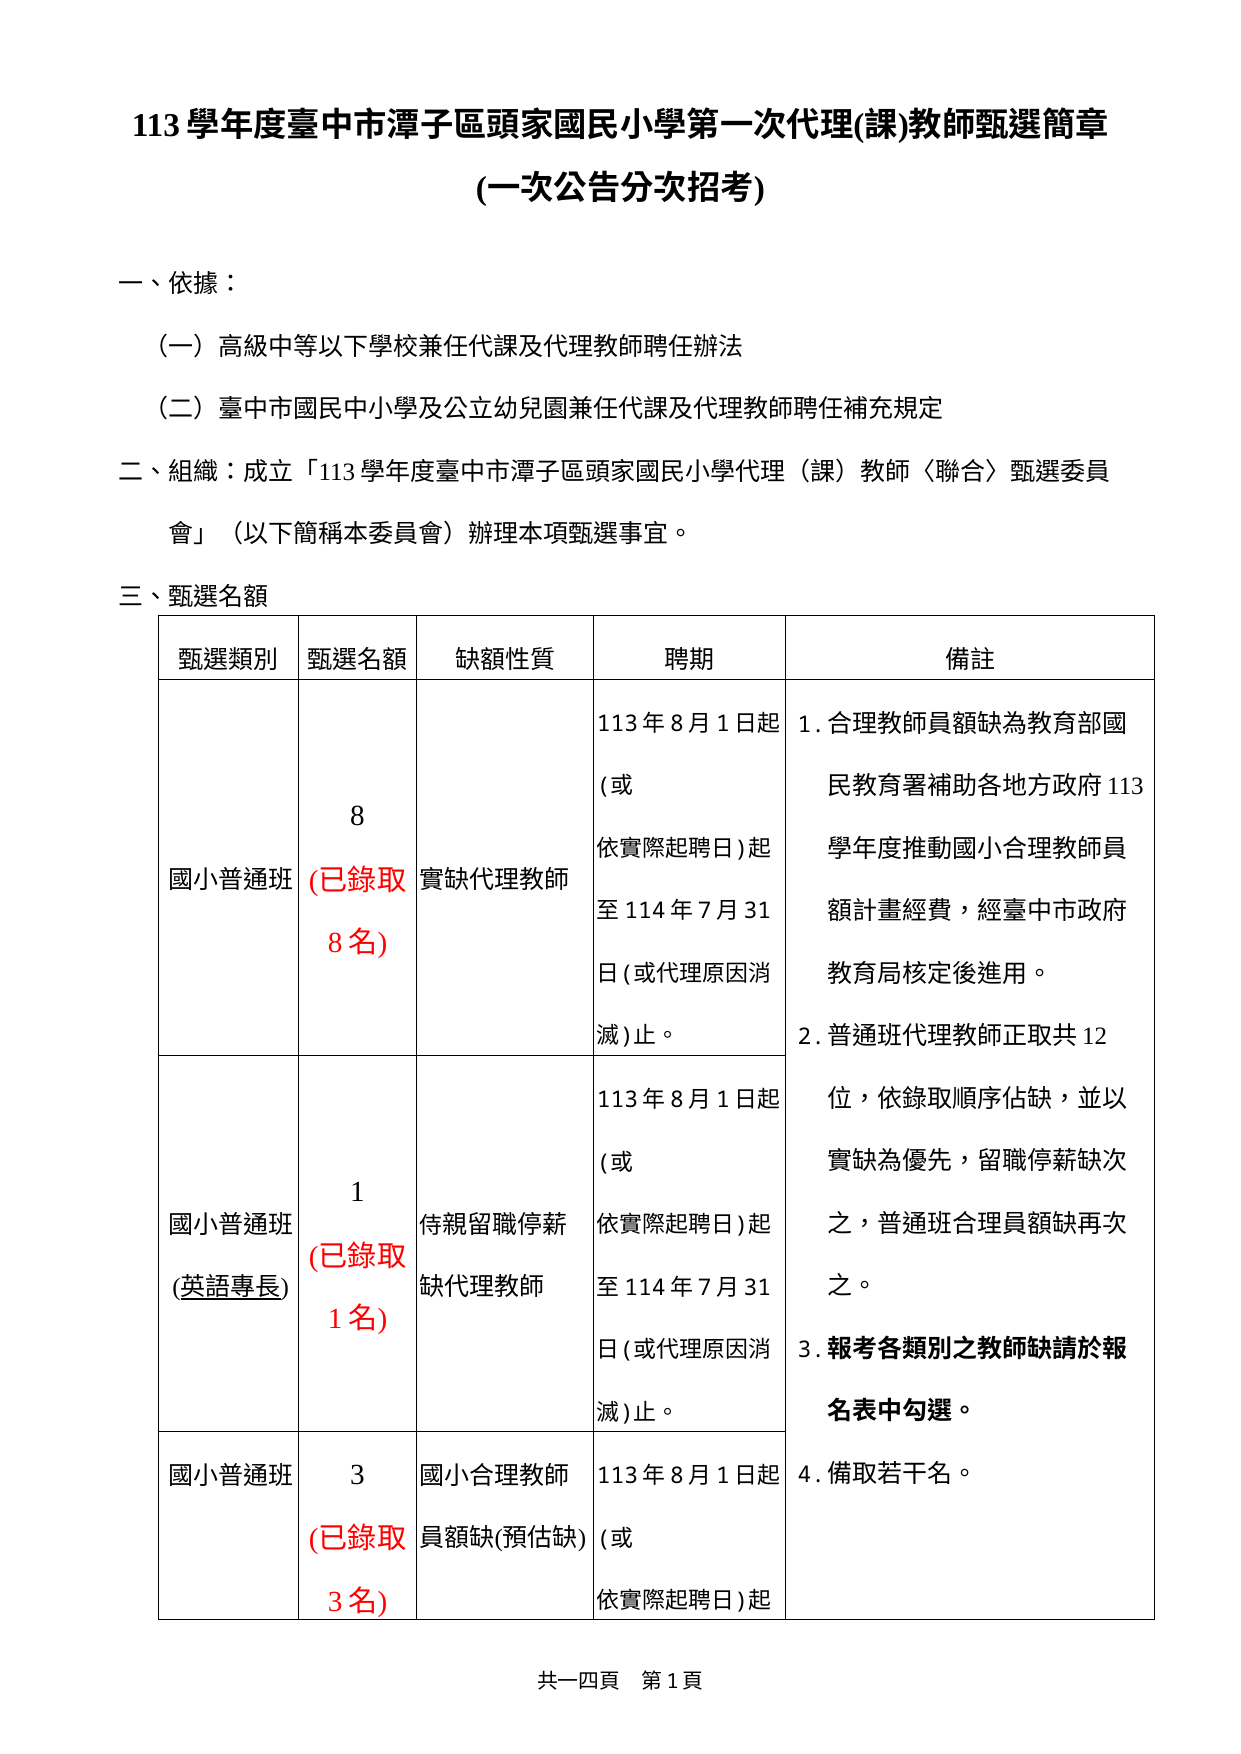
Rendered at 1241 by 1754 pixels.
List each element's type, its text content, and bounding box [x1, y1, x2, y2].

text （二）臺中市國民中小學及公立幼兒園兼任代課及代理教師聘任補充規定 [143, 365, 1122, 428]
table_header 備註 [786, 616, 1154, 679]
text 113學年度臺中市潭子區頭家國民小學第一次代理(課)教師甄選簡章(一次公告分次招考) [118, 81, 1122, 206]
table_header 甄選類別 [159, 616, 298, 679]
table_cell 國小普通班 (英語專長) [159, 1056, 298, 1431]
table_header 缺額性質 [417, 616, 593, 679]
table_cell 實缺代理教師 [417, 680, 593, 1055]
table_cell 侍親留職停薪缺代理教師 [417, 1056, 593, 1431]
text 三、甄選名額 [118, 553, 1122, 615]
text 一、依據： [118, 240, 1122, 303]
table_cell 國小普通班 [159, 1432, 298, 1619]
text （一）高級中等以下學校兼任代課及代理教師聘任辦法 [143, 303, 1122, 365]
table_cell 國小合理教師員額缺(預估缺) [417, 1432, 593, 1619]
table_cell 3 (已錄取 3名) [299, 1432, 416, 1619]
table_cell 國小普通班 [159, 680, 298, 1055]
table_cell 合理教師員額缺為教育部國民教育署補助各地方政府113學年度推動國小合理教師員額計畫經費，經臺中市政府教育局核定後進用。 普通班代理教師正取共12位，依錄取順序佔缺，並以實缺為優先，留職停薪缺次之，普通班合理員額缺再次之。 報考各類別之教師缺請於報名表中勾選。 備取若干名。 [786, 680, 1154, 1619]
table_cell 113年8月1日起(或 依實際起聘日)起至114年7月31日(或代理原因消滅)止。 [594, 1056, 785, 1431]
table_header 聘期 [594, 616, 785, 679]
table_cell 8 (已錄取 8名) [299, 680, 416, 1055]
text 二、組織：成立「113學年度臺中市潭子區頭家國民小學代理（課）教師〈聯合〉甄選委員會」（以下簡稱本委員會）辦理本項甄選事宜。 [118, 428, 1122, 553]
table_cell 113年8月1日起(或 依實際起聘日)起 [594, 1432, 785, 1619]
table_cell 1 (已錄取 1名) [299, 1056, 416, 1431]
table_cell 113年8月1日起(或 依實際起聘日)起至114年7月31日(或代理原因消滅)止。 [594, 680, 785, 1055]
table_header 甄選名額 [299, 616, 416, 679]
